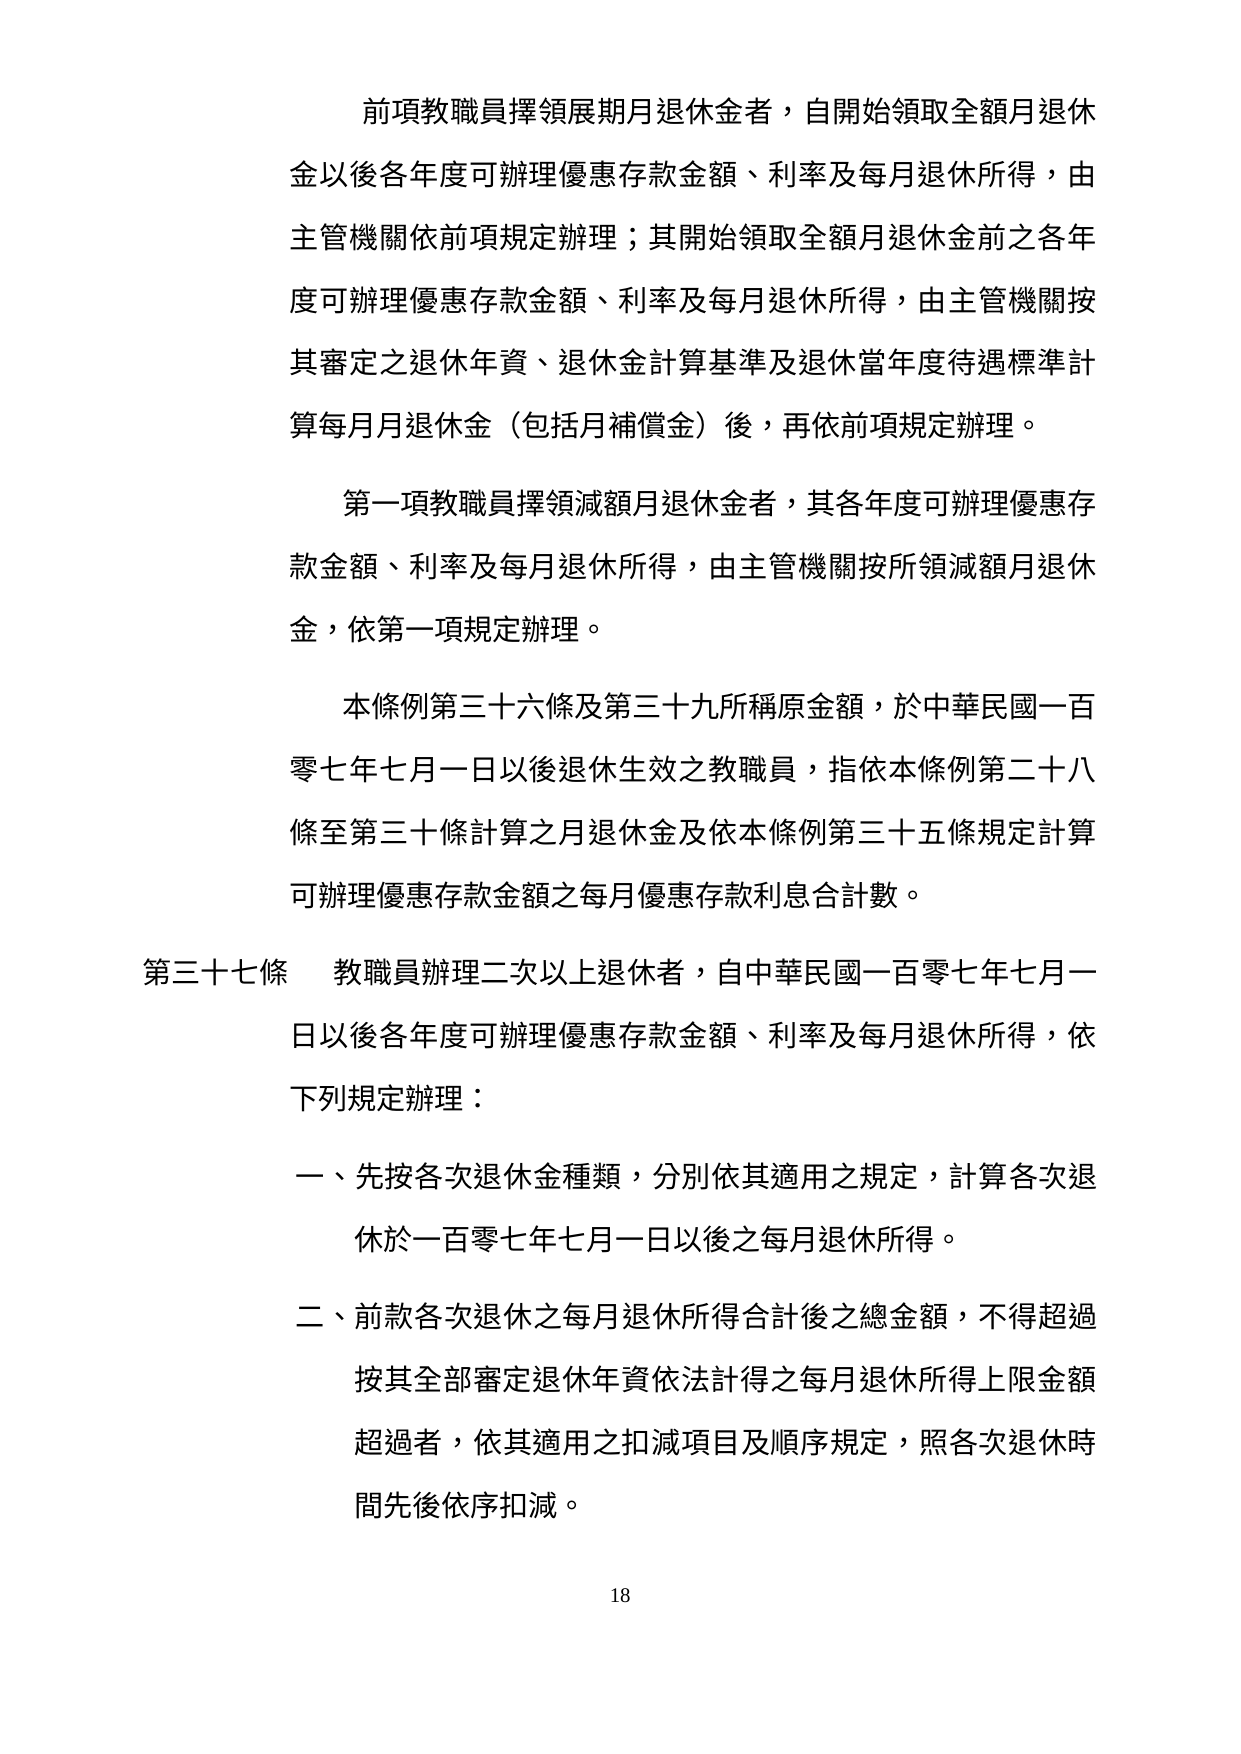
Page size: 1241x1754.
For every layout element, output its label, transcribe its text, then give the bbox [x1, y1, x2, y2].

text 二、前款各次退休之每月退休所得合計後之總金額，不得超過按其全部審定退休年資依法計得之每月退休所得上限金額。超過者，依其適用之扣減項目及順序規定，照各次退休時間先後依序扣減。 [295, 1294, 1098, 1525]
text 本條例第三十六條及第三十九所稱原金額，於中華民國一百零七年七月一日以後退休生效之教職員，指依本條例第二十八條至第三十條計算之月退休金及依本條例第三十五條規定計算可辦理優惠存款金額之每月優惠存款利息合計數。 [289, 684, 1098, 915]
text 一、先按各次退休金種類，分別依其適用之規定，計算各次退休於一百零七年七月一日以後之每月退休所得。 [295, 1154, 1098, 1258]
text 前項教職員擇領展期月退休金者，自開始領取全額月退休金以後各年度可辦理優惠存款金額、利率及每月退休所得，由主管機關依前項規定辦理；其開始領取全額月退休金前之各年度可辦理優惠存款金額、利率及每月退休所得，由主管機關按其審定之退休年資、退休金計算基準及退休當年度待遇標準計算每月月退休金（包括月補償金）後，再依前項規定辦理。 [289, 89, 1098, 445]
text 第一項教職員擇領減額月退休金者，其各年度可辦理優惠存款金額、利率及每月退休所得，由主管機關按所領減額月退休金，依第一項規定辦理。 [289, 481, 1098, 648]
text 第三十七條 教職員辦理二次以上退休者，自中華民國一百零七年七月一日以後各年度可辦理優惠存款金額、利率及每月退休所得，依下列規定辦理： [142, 950, 1098, 1118]
